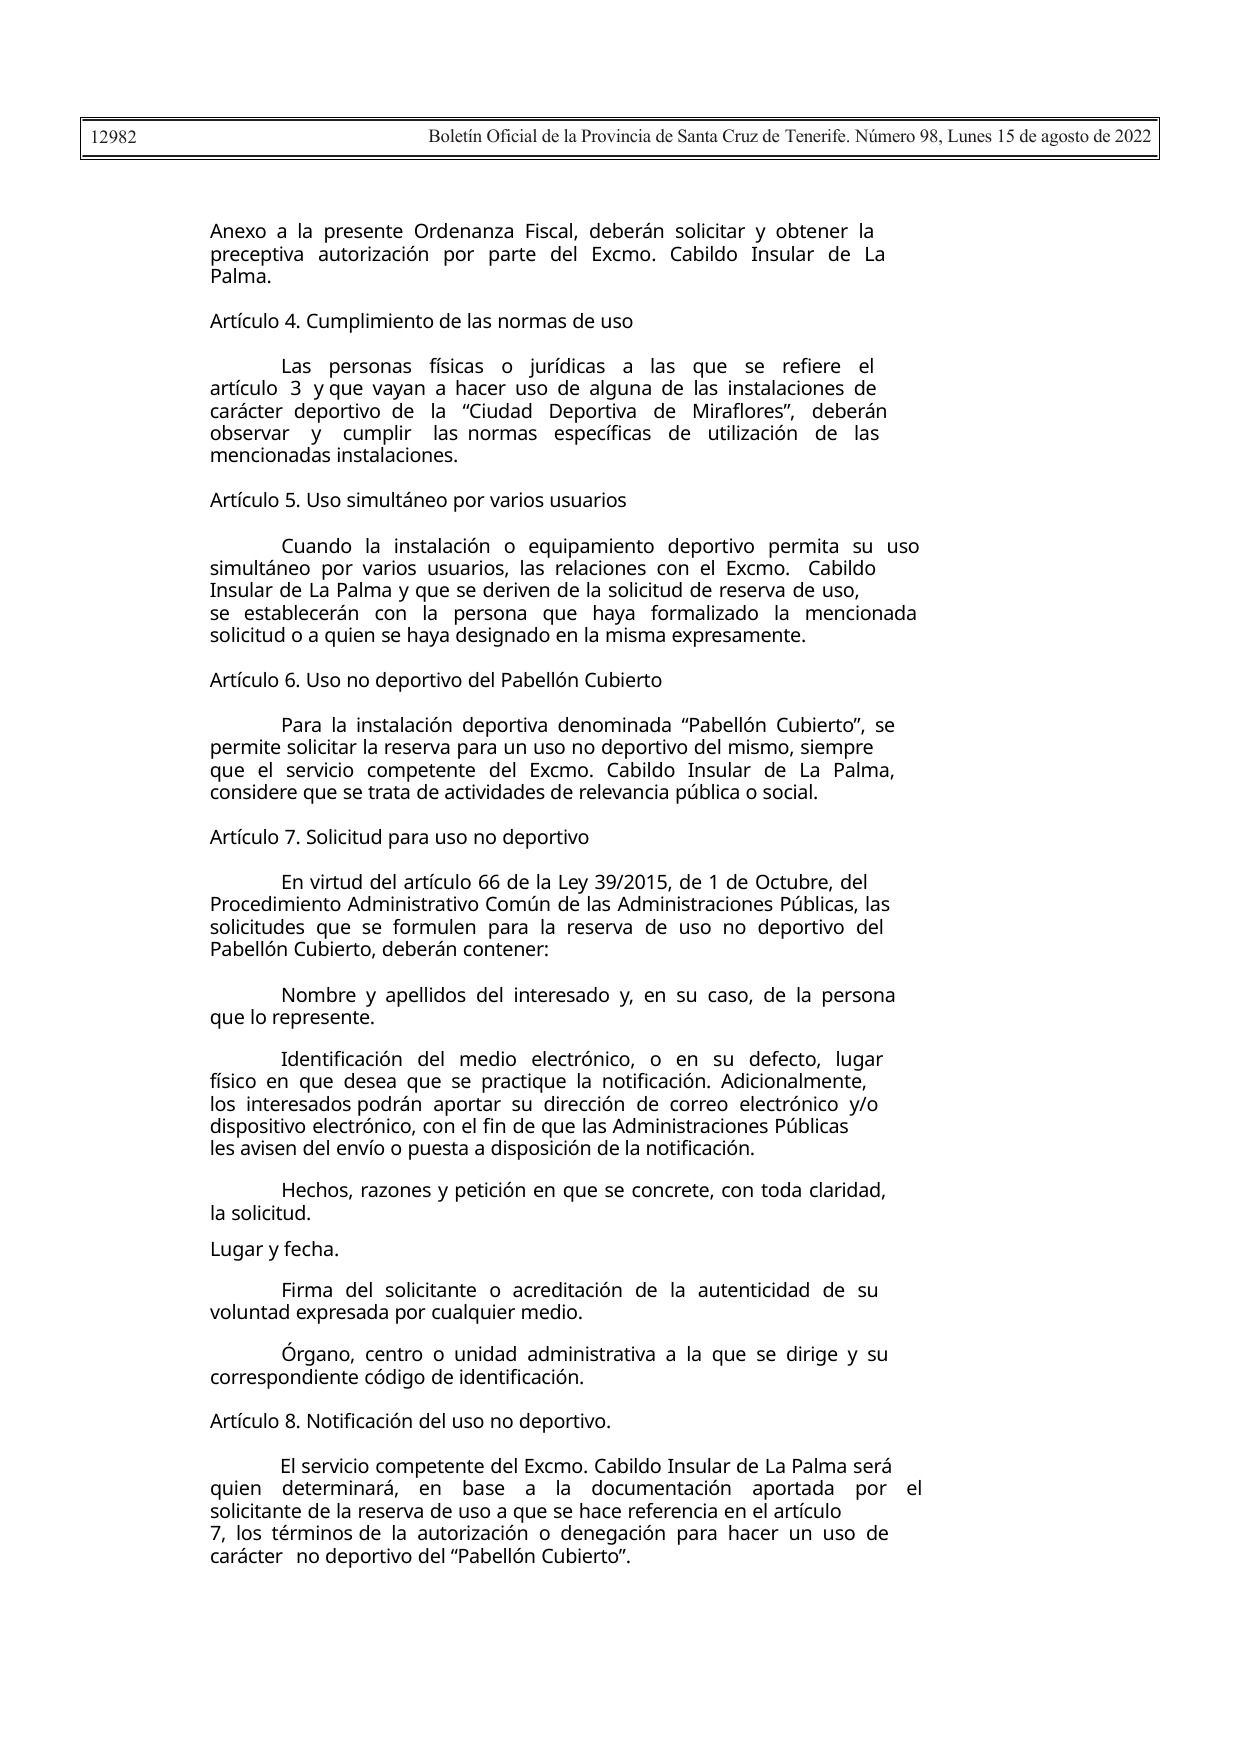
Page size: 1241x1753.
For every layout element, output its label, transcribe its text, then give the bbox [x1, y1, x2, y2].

text la solicitud. [210, 1202, 1076, 1224]
text 1 [90, 127, 99, 148]
text Las personas físicas o jurídicas a las que se refiere el [281, 355, 1077, 378]
text Artículo 6. Uso no deportivo del Pabellón Cubierto [209, 669, 809, 692]
text preceptiva autorización por parte del Excmo. Cabildo Insular de La [210, 243, 1077, 266]
text Pabellón Cubierto, deberán contener: [209, 939, 1077, 961]
text los interesados podrán aportar su dirección de correo electrónico y/o [209, 1093, 1077, 1116]
text simultáneo por varios usuarios, las relaciones con el Excmo. Cabildo [209, 558, 1077, 580]
text Procedimiento Administrativo Común de las Administraciones Públicas, las [209, 894, 1077, 916]
text Identificación del medio electrónico, o en su defecto, lugar [281, 1049, 1077, 1071]
text carácter deportivo de la “Ciudad Deportiva de Miraflores”, deberán [209, 400, 1077, 422]
text que lo represente. [209, 1007, 1077, 1029]
text Artículo 5. Uso simultáneo por varios usuarios [210, 490, 763, 512]
text Artículo 7. Solicitud para uso no deportivo [209, 826, 729, 849]
text carácter no deportivo del “Pabellón Cubierto”. [210, 1545, 777, 1567]
text quien determinará, en base a la documentación aportada por el [210, 1478, 1077, 1500]
text Palma. [210, 266, 1077, 288]
text solicitudes que se formulen para la reserva de uso no deportivo del [209, 916, 1077, 938]
text 7, los términos de la autorización o denegación para hacer un uso de [210, 1523, 1076, 1545]
text correspondiente código de identificación. [210, 1366, 1076, 1388]
text Boletín Oficial de la Provincia de Santa Cruz de Tenerife. Número 98, Lunes 15 de agosto de 2022 [428, 126, 1177, 147]
text que el servicio competente del Excmo. Cabildo Insular de La Palma, [209, 759, 1077, 782]
text Artículo 8. Notificación del uso no deportivo. [210, 1411, 764, 1433]
text En virtud del artículo 66 de la Ley 39/2015, de 1 de Octubre, del [281, 872, 1077, 894]
text Para la instalación deportiva denominada “Pabellón Cubierto”, se [281, 714, 1077, 737]
text Anexo a la presente Ordenanza Fiscal, deberán solicitar y obtener la [210, 221, 1077, 243]
text considere que se trata de actividades de relevancia pública o social. [209, 782, 1077, 804]
text Hechos, razones y petición en que se concrete, con toda claridad, [281, 1180, 1076, 1202]
text voluntad expresada por cualquier medio. [210, 1302, 1076, 1324]
text Firma del solicitante o acreditación de la autenticidad de su [281, 1279, 1076, 1302]
text solicitud o a quien se haya designado en la misma expresamente. [209, 625, 1077, 647]
text dispositivo electrónico, con el fin de que las Administraciones Públicas [209, 1116, 1077, 1138]
text artículo 3 y que vayan a hacer uso de alguna de las instalaciones de [209, 378, 1077, 400]
picture [81, 118, 1159, 159]
text mencionadas instalaciones. [209, 445, 1077, 467]
text Lugar y fecha. [210, 1239, 397, 1261]
text El servicio competente del Excmo. Cabildo Insular de La Palma será [280, 1456, 1077, 1478]
text Insular de La Palma y que se deriven de la solicitud de reserva de uso, [209, 580, 1077, 602]
text les avisen del envío o puesta a disposición de la notificación. [209, 1138, 1077, 1160]
text observar y cumplir las normas específicas de utilización de las [209, 422, 1077, 445]
text solicitante de la reserva de uso a que se hace referencia en el artículo [210, 1500, 1077, 1523]
text se establecerán con la persona que haya formalizado la mencionada [209, 602, 1077, 625]
text 2982 [99, 127, 162, 148]
text permite solicitar la reserva para un uso no deportivo del mismo, siempre [209, 737, 1077, 759]
text Órgano, centro o unidad administrativa a la que se dirige y su [281, 1344, 1076, 1366]
text físico en que desea que se practique la notificación. Adicionalmente, [209, 1071, 1077, 1093]
text Cuando la instalación o equipamiento deportivo permita su uso [281, 535, 1077, 558]
text Nombre y apellidos del interesado y, en su caso, de la persona [281, 984, 1077, 1007]
text Artículo 4. Cumplimiento de las normas de uso [210, 310, 752, 333]
